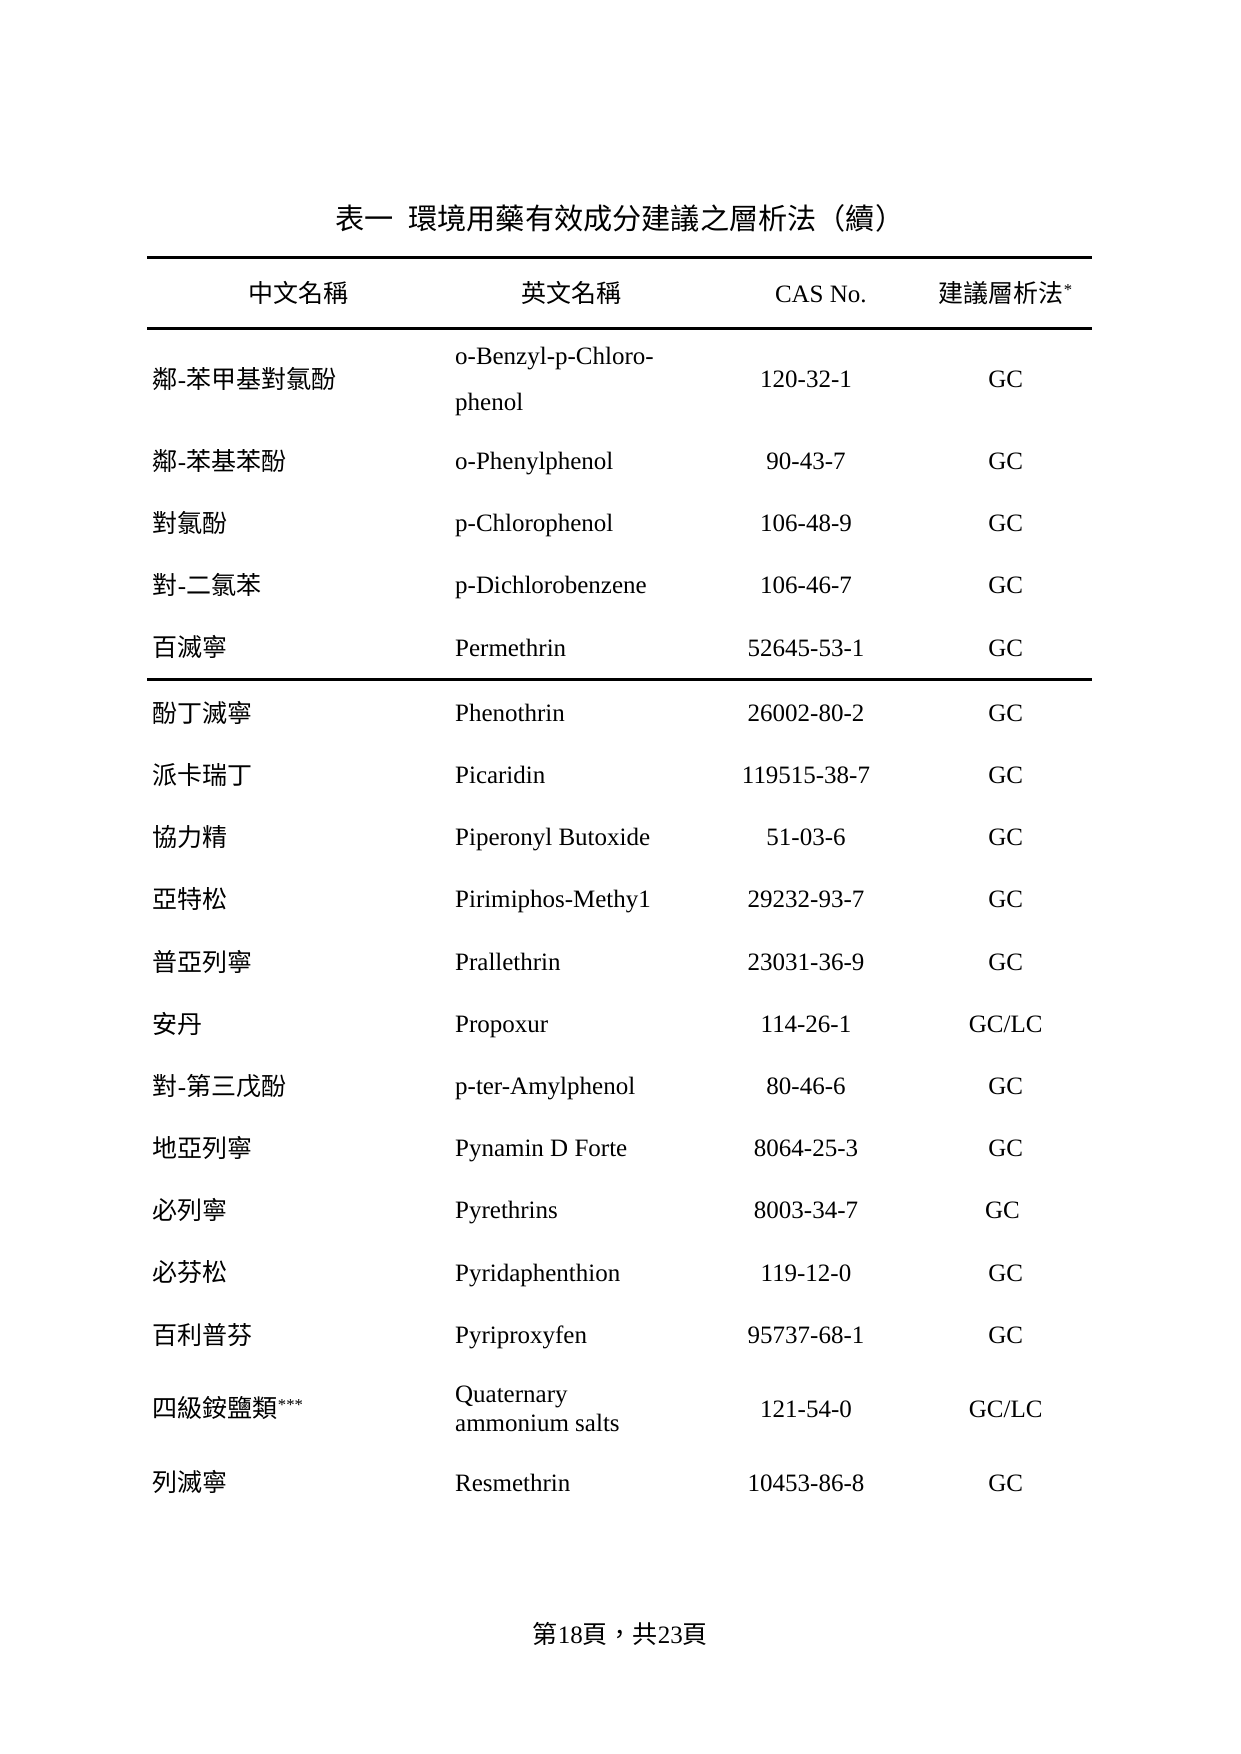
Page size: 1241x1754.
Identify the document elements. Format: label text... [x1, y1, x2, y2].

table_cell 必列寧 [147, 1179, 449, 1241]
table_cell 26002-80-2 [693, 681, 919, 743]
table_cell 派卡瑞丁 [147, 744, 449, 806]
table_cell 106-48-9 [693, 492, 919, 554]
table_cell GC [919, 492, 1092, 554]
table_cell GC/LC [919, 992, 1092, 1054]
table_cell 鄰-苯基苯酚 [147, 430, 449, 492]
table_cell p-Chlorophenol [449, 492, 693, 554]
table_cell 必芬松 [147, 1241, 449, 1303]
table_cell GC [919, 616, 1092, 678]
table_cell GC [919, 868, 1092, 930]
table_cell 114-26-1 [693, 992, 919, 1054]
table_cell 安丹 [147, 992, 449, 1054]
table_cell 列滅寧 [147, 1451, 449, 1513]
table_cell GC [919, 1117, 1092, 1179]
table_cell 23031-36-9 [693, 930, 919, 992]
table_cell p-ter-Amylphenol [449, 1055, 693, 1117]
table_cell GC [919, 930, 1092, 992]
table_header 表一 環境用藥有效成分建議之層析法（續） [147, 177, 1092, 256]
table_cell 120-32-1 [693, 330, 919, 429]
table_cell Pyrethrins [449, 1179, 693, 1241]
table_cell GC [919, 1179, 1092, 1241]
table_cell 106-46-7 [693, 554, 919, 616]
table_cell 52645-53-1 [693, 616, 919, 678]
table_cell GC [919, 744, 1092, 806]
table_cell 建議層析法* [919, 259, 1092, 327]
table_cell 英文名稱 [449, 259, 693, 327]
table_cell 鄰-苯甲基對氯酚 [147, 330, 449, 429]
table_cell Phenothrin [449, 681, 693, 743]
table_cell 80-46-6 [693, 1055, 919, 1117]
table_cell 8003-34-7 [693, 1179, 919, 1241]
table_cell 四級銨鹽類*** [147, 1365, 449, 1451]
table_cell Permethrin [449, 616, 693, 678]
table_cell Pirimiphos-Methy1 [449, 868, 693, 930]
table_cell Pyridaphenthion [449, 1241, 693, 1303]
table_cell GC [919, 1241, 1092, 1303]
table_cell GC [919, 806, 1092, 868]
table_cell 29232-93-7 [693, 868, 919, 930]
table_cell GC [919, 1055, 1092, 1117]
table_cell GC [919, 1303, 1092, 1365]
table_cell Pyriproxyfen [449, 1303, 693, 1365]
table_cell GC [919, 430, 1092, 492]
table_cell 亞特松 [147, 868, 449, 930]
table_cell 121-54-0 [693, 1365, 919, 1451]
table_cell 協力精 [147, 806, 449, 868]
table_cell 119-12-0 [693, 1241, 919, 1303]
table_cell 酚丁滅寧 [147, 681, 449, 743]
table_cell 百利普芬 [147, 1303, 449, 1365]
table_cell 對氯酚 [147, 492, 449, 554]
table_cell o-Benzyl-p-Chloro- phenol [449, 330, 693, 429]
table_cell p-Dichlorobenzene [449, 554, 693, 616]
table_cell CAS No. [693, 259, 919, 327]
table_cell GC/LC [919, 1365, 1092, 1451]
table_cell Quaternary ammonium salts [449, 1365, 693, 1451]
table_cell 對-第三戊酚 [147, 1055, 449, 1117]
table_cell GC [919, 681, 1092, 743]
table_cell Picaridin [449, 744, 693, 806]
table_cell GC [919, 1451, 1092, 1513]
table_cell 51-03-6 [693, 806, 919, 868]
table_cell Propoxur [449, 992, 693, 1054]
table_cell GC [919, 330, 1092, 429]
table_cell 119515-38-7 [693, 744, 919, 806]
table_cell 10453-86-8 [693, 1451, 919, 1513]
table_cell Pynamin D Forte [449, 1117, 693, 1179]
table_cell 95737-68-1 [693, 1303, 919, 1365]
table_cell 對-二氯苯 [147, 554, 449, 616]
table_cell Resmethrin [449, 1451, 693, 1513]
table_cell 普亞列寧 [147, 930, 449, 992]
table_cell Prallethrin [449, 930, 693, 992]
table_cell 地亞列寧 [147, 1117, 449, 1179]
table_cell 中文名稱 [147, 259, 449, 327]
table_cell 90-43-7 [693, 430, 919, 492]
table_cell GC [919, 554, 1092, 616]
table_cell 百滅寧 [147, 616, 449, 678]
table_cell 8064-25-3 [693, 1117, 919, 1179]
table_cell o-Phenylphenol [449, 430, 693, 492]
table_cell Piperonyl Butoxide [449, 806, 693, 868]
